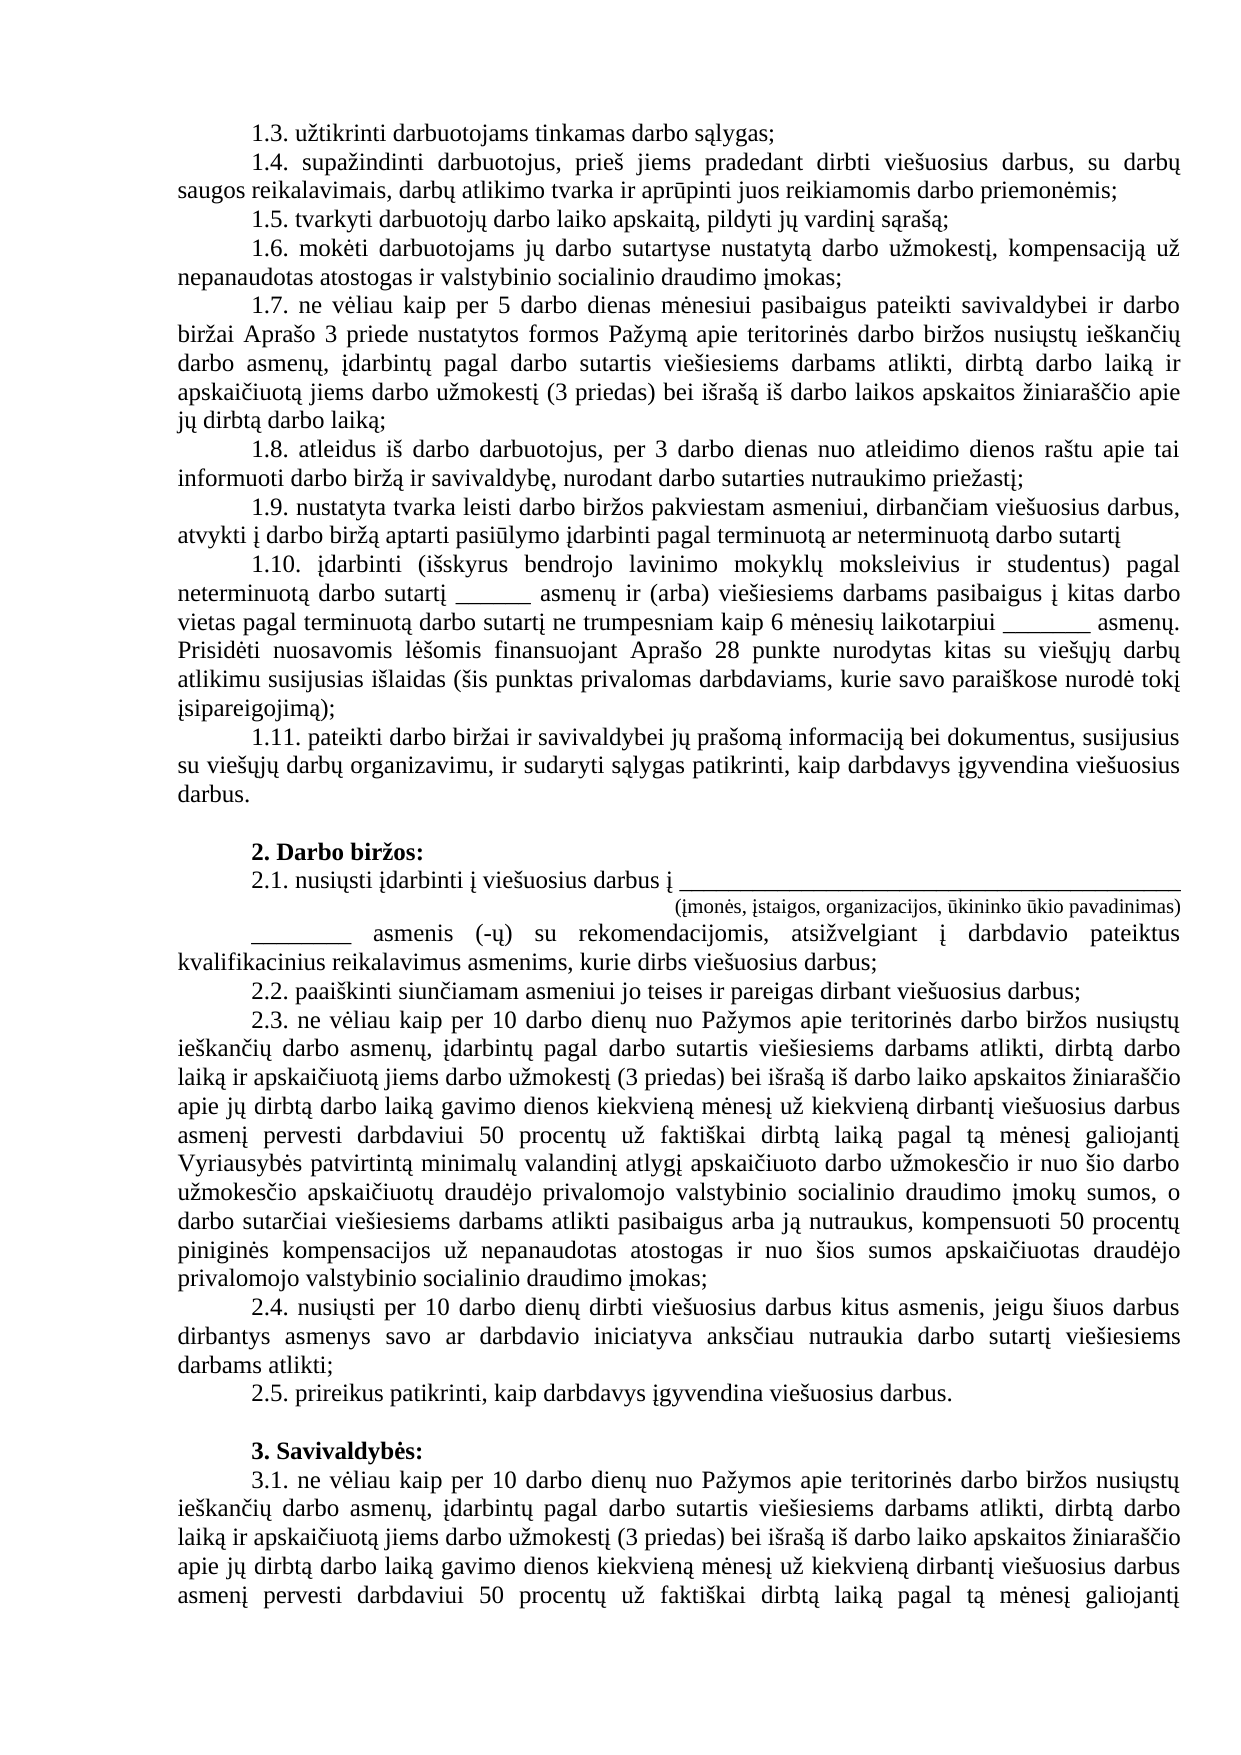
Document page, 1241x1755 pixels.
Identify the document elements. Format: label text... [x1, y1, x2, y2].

text 1.5. tvarkyti darbuotojų darbo laiko apskaitą, pildyti jų vardinį sąrašą; [177, 204, 1181, 233]
text 1.9. nustatyta tvarka leisti darbo biržos pakviestam asmeniui, dirbančiam viešuosius darbus, atvykti į darbo biržą aptarti pasiūlymo įdarbinti pagal terminuotą ar neterminuotą darbo sutartį [177, 492, 1181, 549]
text 1.11. pateikti darbo biržai ir savivaldybei jų prašomą informaciją bei dokumentus, susijusius su viešųjų darbų organizavimu, ir sudaryti sąlygas patikrinti, kaip darbdavys įgyvendina viešuosius darbus. [177, 722, 1181, 808]
text 2.4. nusiųsti per 10 darbo dienų dirbti viešuosius darbus kitus asmenis, jeigu šiuos darbus dirbantys asmenys savo ar darbdavio iniciatyva anksčiau nutraukia darbo sutartį viešiesiems darbams atlikti; [177, 1292, 1181, 1378]
text ________ asmenis (-ų) su rekomendacijomis, atsižvelgiant į darbdavio pateiktus kvalifikacinius reikalavimus asmenims, kurie dirbs viešuosius darbus; [177, 918, 1181, 976]
text 2. Darbo biržos: [177, 837, 1181, 866]
text (įmonės, įstaigos, organizacijos, ūkininko ūkio pavadinimas) [177, 894, 1181, 918]
text 1.10. įdarbinti (išskyrus bendrojo lavinimo mokyklų moksleivius ir studentus) pagal neterminuotą darbo sutartį ______ asmenų ir (arba) viešiesiems darbams pasibaigus į kitas darbo vietas pagal terminuotą darbo sutartį ne trumpesniam kaip 6 mėnesių laikotarpiui _______ asmenų. Prisidėti nuosavomis lėšomis finansuojant Aprašo 28 punkte nurodytas kitas su viešųjų darbų atlikimu susijusias išlaidas (šis punktas privalomas darbdaviams, kurie savo paraiškose nurodė tokį įsipareigojimą); [177, 549, 1181, 722]
text 1.3. užtikrinti darbuotojams tinkamas darbo sąlygas; [177, 118, 1181, 147]
text 3.1. ne vėliau kaip per 10 darbo dienų nuo Pažymos apie teritorinės darbo biržos nusiųstų ieškančių darbo asmenų, įdarbintų pagal darbo sutartis viešiesiems darbams atlikti, dirbtą darbo laiką ir apskaičiuotą jiems darbo užmokestį (3 priedas) bei išrašą iš darbo laiko apskaitos žiniaraščio apie jų dirbtą darbo laiką gavimo dienos kiekvieną mėnesį už kiekvieną dirbantį viešuosius darbus asmenį pervesti darbdaviui 50 procentų už faktiškai dirbtą laiką pagal tą mėnesį galiojantį [177, 1465, 1181, 1608]
text 2.5. prireikus patikrinti, kaip darbdavys įgyvendina viešuosius darbus. [177, 1378, 1181, 1407]
text 3. Savivaldybės: [177, 1436, 1181, 1465]
text 2.3. ne vėliau kaip per 10 darbo dienų nuo Pažymos apie teritorinės darbo biržos nusiųstų ieškančių darbo asmenų, įdarbintų pagal darbo sutartis viešiesiems darbams atlikti, dirbtą darbo laiką ir apskaičiuotą jiems darbo užmokestį (3 priedas) bei išrašą iš darbo laiko apskaitos žiniaraščio apie jų dirbtą darbo laiką gavimo dienos kiekvieną mėnesį už kiekvieną dirbantį viešuosius darbus asmenį pervesti darbdaviui 50 procentų už faktiškai dirbtą laiką pagal tą mėnesį galiojantį Vyriausybės patvirtintą minimalų valandinį atlygį apskaičiuoto darbo užmokesčio ir nuo šio darbo užmokesčio apskaičiuotų draudėjo privalomojo valstybinio socialinio draudimo įmokų sumos, o darbo sutarčiai viešiesiems darbams atlikti pasibaigus arba ją nutraukus, kompensuoti 50 procentų piniginės kompensacijos už nepanaudotas atostogas ir nuo šios sumos apskaičiuotas draudėjo privalomojo valstybinio socialinio draudimo įmokas; [177, 1005, 1181, 1292]
text 2.1. nusiųsti įdarbinti į viešuosius darbus į [177, 866, 1181, 894]
text 1.8. atleidus iš darbo darbuotojus, per 3 darbo dienas nuo atleidimo dienos raštu apie tai informuoti darbo biržą ir savivaldybę, nurodant darbo sutarties nutraukimo priežastį; [177, 434, 1181, 492]
text 1.6. mokėti darbuotojams jų darbo sutartyse nustatytą darbo užmokestį, kompensaciją už nepanaudotas atostogas ir valstybinio socialinio draudimo įmokas; [177, 233, 1181, 291]
text 2.2. paaiškinti siunčiamam asmeniui jo teises ir pareigas dirbant viešuosius darbus; [177, 976, 1181, 1005]
text 1.7. ne vėliau kaip per 5 darbo dienas mėnesiui pasibaigus pateikti savivaldybei ir darbo biržai Aprašo 3 priede nustatytos formos Pažymą apie teritorinės darbo biržos nusiųstų ieškančių darbo asmenų, įdarbintų pagal darbo sutartis viešiesiems darbams atlikti, dirbtą darbo laiką ir apskaičiuotą jiems darbo užmokestį (3 priedas) bei išrašą iš darbo laikos apskaitos žiniaraščio apie jų dirbtą darbo laiką; [177, 291, 1181, 434]
text 1.4. supažindinti darbuotojus, prieš jiems pradedant dirbti viešuosius darbus, su darbų saugos reikalavimais, darbų atlikimo tvarka ir aprūpinti juos reikiamomis darbo priemonėmis; [177, 147, 1181, 204]
